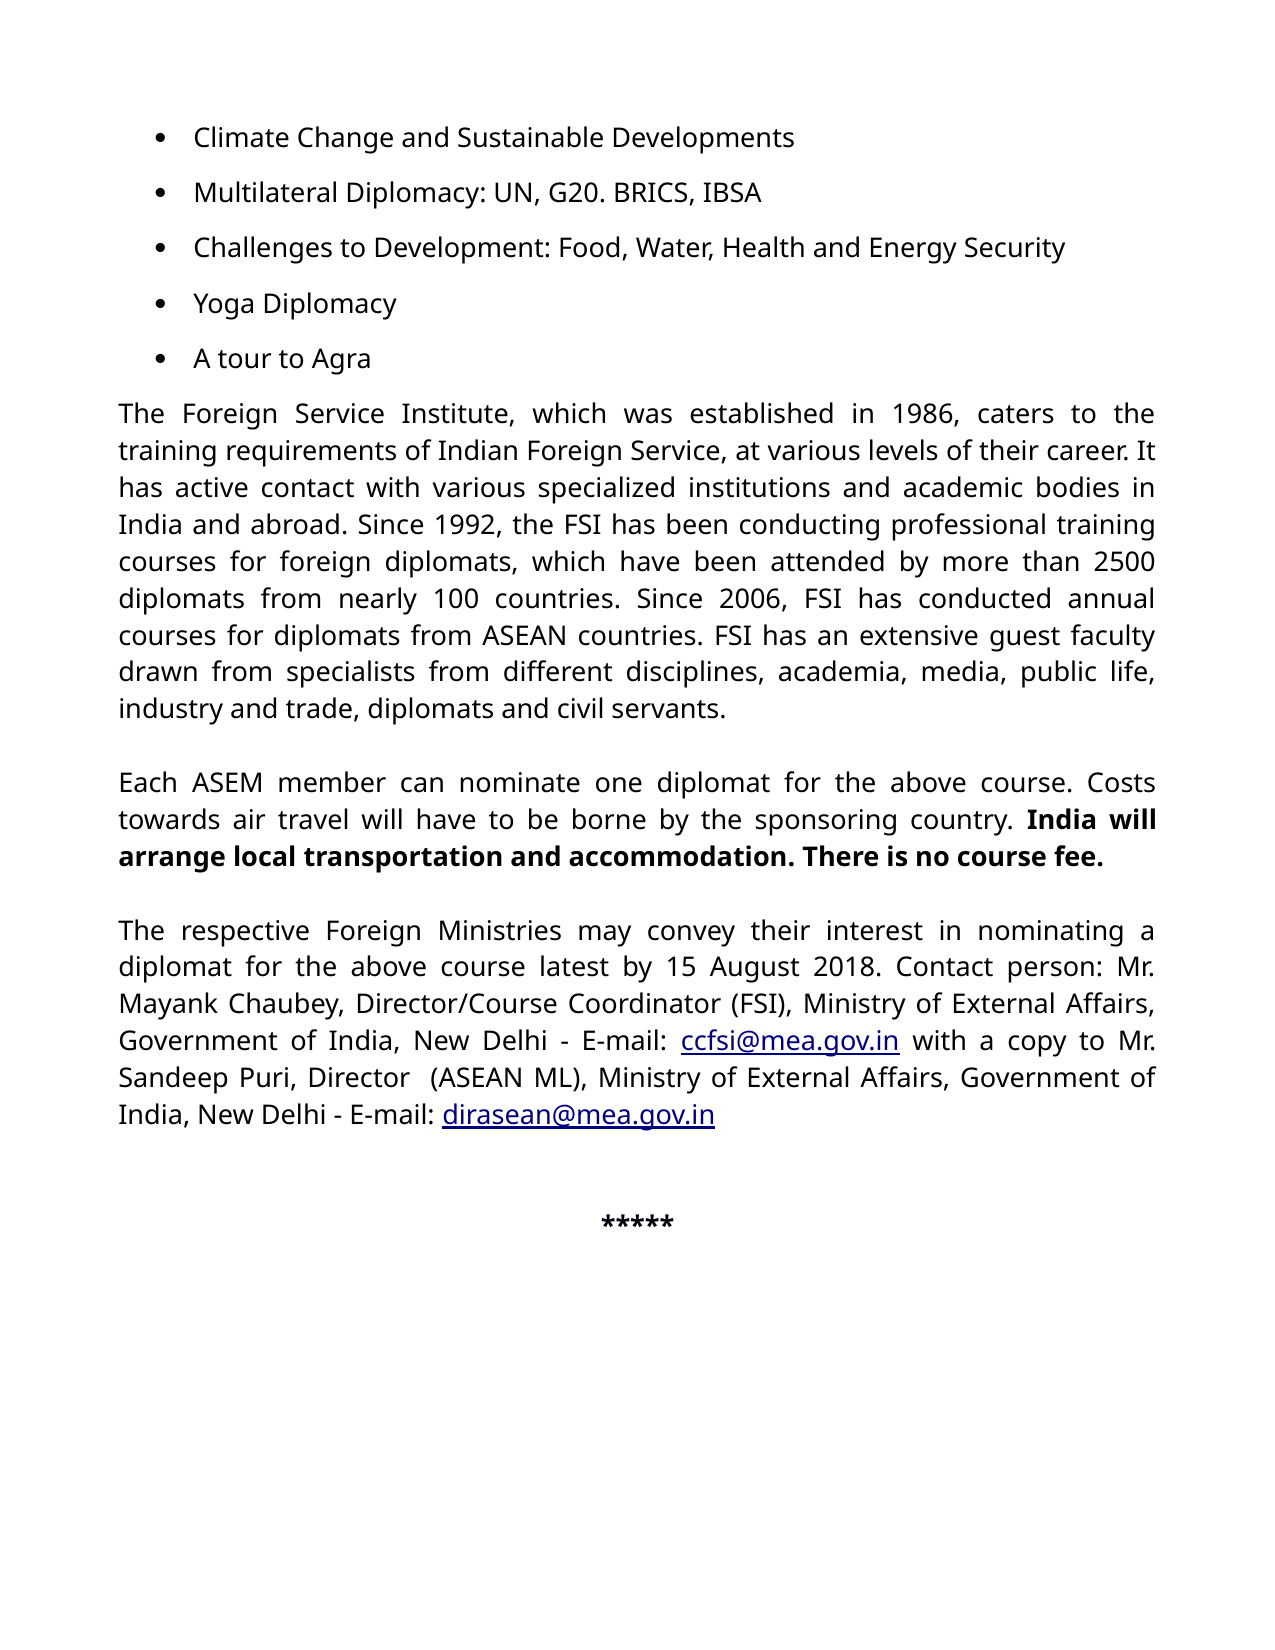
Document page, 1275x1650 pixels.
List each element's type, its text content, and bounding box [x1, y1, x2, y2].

text The respective Foreign Ministries may convey their interest in nominating a diplomat for the above course latest by 15 August 2018. Contact person: Mr. Mayank Chaubey, Director/Course Coordinator (FSI), Ministry of External Affairs, Government of India, New Delhi - E-mail: ccfsi@mea.gov.in with a copy to Mr. Sandeep Puri, Director (ASEAN ML), Ministry of External Affairs, Government of India, New Delhi - E-mail: dirasean@mea.gov.in [118, 911, 1157, 1132]
list A tour to Agra [156, 339, 1157, 376]
list Multilateral Diplomacy: UN, G20. BRICS, IBSA [156, 173, 1157, 210]
text ***** [118, 1206, 1157, 1243]
list Challenges to Development: Food, Water, Health and Energy Security [156, 229, 1157, 266]
list Climate Change and Sustainable Developments [156, 118, 1157, 155]
text Each ASEM member can nominate one diplomat for the above course. Costs towards air travel will have to be borne by the sponsoring country. India will arrange local transportation and accommodation. There is no course fee. [118, 763, 1157, 874]
list Yoga Diplomacy [156, 284, 1157, 321]
text The Foreign Service Institute, which was established in 1986, caters to the training requirements of Indian Foreign Service, at various levels of their career. It has active contact with various specialized institutions and academic bodies in India and abroad. Since 1992, the FSI has been conducting professional training courses for foreign diplomats, which have been attended by more than 2500 diplomats from nearly 100 countries. Since 2006, FSI has conducted annual courses for diplomats from ASEAN countries. FSI has an extensive guest faculty drawn from specialists from different disciplines, academia, media, public life, industry and trade, diplomats and civil servants. [118, 395, 1157, 727]
